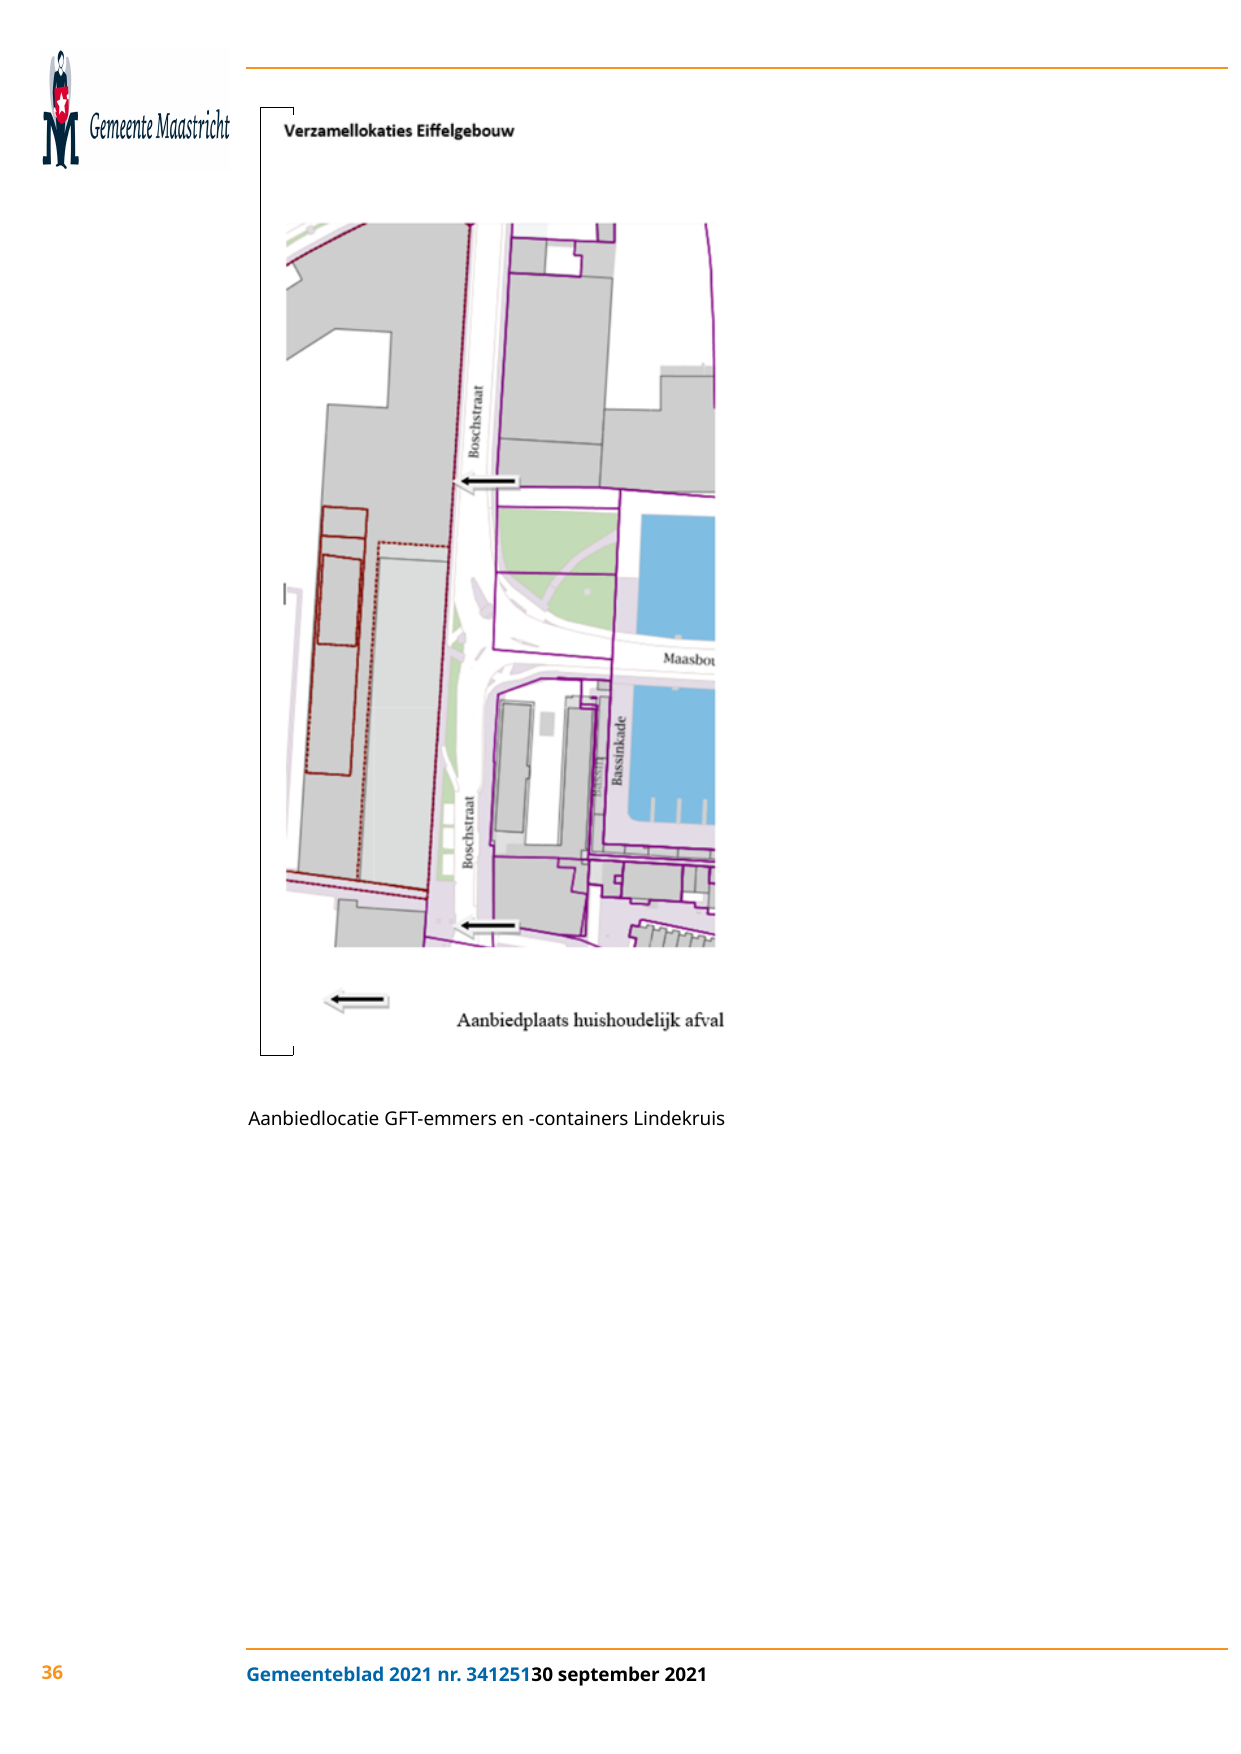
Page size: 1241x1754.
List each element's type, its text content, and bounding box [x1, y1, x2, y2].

text Aanbiedlocatie GFT-emmers en -containers Lindekruis [248, 1106, 1152, 1131]
picture [268, 115, 889, 1046]
picture [41, 47, 231, 172]
